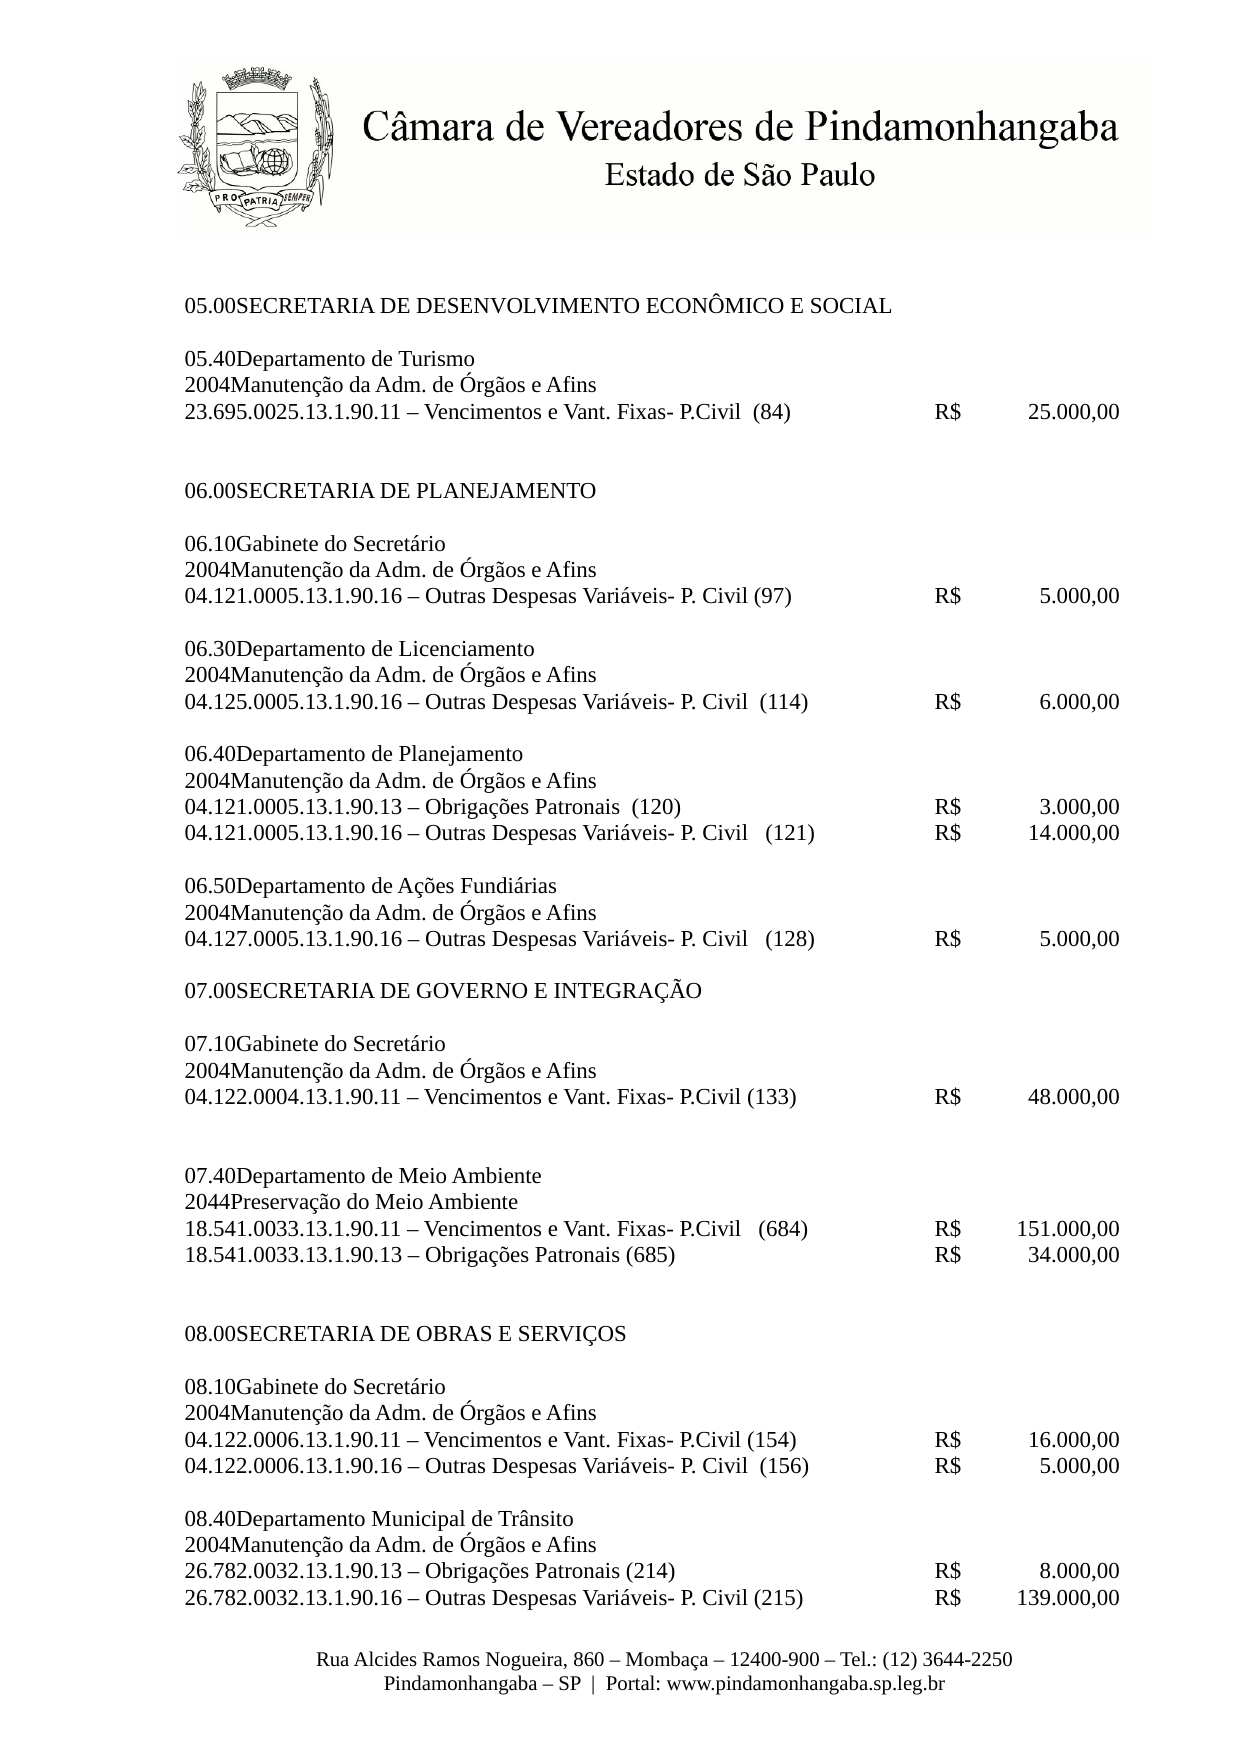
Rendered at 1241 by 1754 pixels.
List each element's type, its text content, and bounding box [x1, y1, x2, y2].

table_cell [981, 1347, 1127, 1373]
table_cell [177, 451, 927, 477]
table_cell 07.40Departamento de Meio Ambiente [177, 1162, 927, 1188]
table_cell 04.121.0005.13.1.90.13 – Obrigações Patronais (120) [177, 793, 927, 819]
table_cell 8.000,00 [981, 1558, 1127, 1584]
table_cell 5.000,00 [981, 925, 1127, 951]
table_cell [927, 1505, 981, 1531]
table_cell 06.10Gabinete do Secretário [177, 530, 927, 556]
table_cell [927, 503, 981, 529]
table_cell 25.000,00 [981, 398, 1127, 424]
table_cell [177, 1478, 927, 1505]
table_cell R$ [927, 925, 981, 951]
table_cell [981, 424, 1127, 451]
table_cell 139.000,00 [981, 1584, 1127, 1610]
table_cell [981, 951, 1127, 978]
table_cell 34.000,00 [981, 1241, 1127, 1267]
table_cell R$ [927, 1426, 981, 1452]
table_cell [981, 1162, 1127, 1188]
table_cell [981, 1268, 1127, 1294]
table_cell [981, 1057, 1127, 1083]
table_cell R$ [927, 1584, 981, 1610]
table_cell 2004Manutenção da Adm. de Órgãos e Afins [177, 1057, 927, 1083]
table_cell [177, 1109, 927, 1136]
table_cell 2004Manutenção da Adm. de Órgãos e Afins [177, 1399, 927, 1426]
table_cell [927, 1478, 981, 1505]
table_cell [927, 609, 981, 635]
table_cell 23.695.0025.13.1.90.11 – Vencimentos e Vant. Fixas- P.Civil (84) [177, 398, 927, 424]
table_cell [927, 767, 981, 793]
table_cell [177, 503, 927, 529]
table_cell [177, 609, 927, 635]
table_cell R$ [927, 820, 981, 846]
table_cell R$ [927, 1241, 981, 1267]
table_cell [981, 635, 1127, 661]
table_cell [981, 872, 1127, 898]
table_cell [927, 899, 981, 925]
table_cell [981, 293, 1127, 319]
table_cell [981, 1136, 1127, 1162]
table_cell [927, 556, 981, 582]
table_cell [927, 951, 981, 978]
table_cell 07.00SECRETARIA DE GOVERNO E INTEGRAÇÃO [177, 978, 927, 1004]
table_cell [981, 451, 1127, 477]
table_cell [981, 714, 1127, 740]
table_cell [177, 1136, 927, 1162]
table_cell [927, 1004, 981, 1030]
table_cell [981, 319, 1127, 345]
table_cell 18.541.0033.13.1.90.13 – Obrigações Patronais (685) [177, 1241, 927, 1267]
table_cell 2004Manutenção da Adm. de Órgãos e Afins [177, 899, 927, 925]
table_cell [981, 978, 1127, 1004]
table_cell [927, 345, 981, 371]
table_cell [981, 1478, 1127, 1505]
table_cell [927, 530, 981, 556]
table_cell [927, 451, 981, 477]
table_cell R$ [927, 793, 981, 819]
table_cell 06.30Departamento de Licenciamento [177, 635, 927, 661]
table_cell [927, 319, 981, 345]
table_cell [927, 872, 981, 898]
table_cell [981, 661, 1127, 688]
table_cell 04.122.0004.13.1.90.11 – Vencimentos e Vant. Fixas- P.Civil (133) [177, 1083, 927, 1109]
table_cell [927, 1136, 981, 1162]
table_cell [927, 714, 981, 740]
table_cell 3.000,00 [981, 793, 1127, 819]
table_cell 05.00SECRETARIA DE DESENVOLVIMENTO ECONÔMICO E SOCIAL [177, 293, 927, 319]
table_cell [927, 1531, 981, 1557]
table_cell [981, 1399, 1127, 1426]
table_cell 26.782.0032.13.1.90.13 – Obrigações Patronais (214) [177, 1558, 927, 1584]
table_cell [981, 503, 1127, 529]
table_cell 08.10Gabinete do Secretário [177, 1373, 927, 1399]
table_cell [981, 1004, 1127, 1030]
table_cell 5.000,00 [981, 582, 1127, 609]
table_cell [981, 846, 1127, 872]
table_cell [177, 266, 927, 292]
table_cell [177, 1294, 927, 1320]
table_cell [927, 1162, 981, 1188]
table_cell [177, 714, 927, 740]
table_cell 2004Manutenção da Adm. de Órgãos e Afins [177, 767, 927, 793]
table_cell [177, 424, 927, 451]
table_cell [927, 424, 981, 451]
table_cell 04.121.0005.13.1.90.16 – Outras Despesas Variáveis- P. Civil (97) [177, 582, 927, 609]
table_cell [981, 609, 1127, 635]
table_cell [927, 371, 981, 398]
table_cell 16.000,00 [981, 1426, 1127, 1452]
table_cell 2044Preservação do Meio Ambiente [177, 1189, 927, 1215]
table_cell 07.10Gabinete do Secretário [177, 1030, 927, 1057]
table_cell [927, 1109, 981, 1136]
table_cell 04.127.0005.13.1.90.16 – Outras Despesas Variáveis- P. Civil (128) [177, 925, 927, 951]
table_cell 5.000,00 [981, 1452, 1127, 1478]
table_cell R$ [927, 1215, 981, 1241]
table_cell [981, 371, 1127, 398]
table_cell 48.000,00 [981, 1083, 1127, 1109]
table_cell [927, 1294, 981, 1320]
table_cell 06.40Departamento de Planejamento [177, 740, 927, 767]
table_cell [177, 1268, 927, 1294]
table_cell [927, 1320, 981, 1347]
table_cell [981, 899, 1127, 925]
table_cell [927, 1347, 981, 1373]
table_cell 2004Manutenção da Adm. de Órgãos e Afins [177, 371, 927, 398]
table_cell R$ [927, 1558, 981, 1584]
table_cell [981, 530, 1127, 556]
table_cell [981, 1030, 1127, 1057]
table_cell 04.125.0005.13.1.90.16 – Outras Despesas Variáveis- P. Civil (114) [177, 688, 927, 714]
table_cell [981, 266, 1127, 292]
table_cell 04.122.0006.13.1.90.16 – Outras Despesas Variáveis- P. Civil (156) [177, 1452, 927, 1478]
table_cell [927, 1399, 981, 1426]
table_cell [981, 1320, 1127, 1347]
table_cell 2004Manutenção da Adm. de Órgãos e Afins [177, 661, 927, 688]
table_cell [927, 1030, 981, 1057]
table_cell [177, 846, 927, 872]
table_cell [981, 1189, 1127, 1215]
table_cell [177, 1004, 927, 1030]
table_cell R$ [927, 688, 981, 714]
table_cell [981, 345, 1127, 371]
table_cell [981, 556, 1127, 582]
table_cell 04.122.0006.13.1.90.11 – Vencimentos e Vant. Fixas- P.Civil (154) [177, 1426, 927, 1452]
table_cell 2004Manutenção da Adm. de Órgãos e Afins [177, 1531, 927, 1557]
table_cell [177, 319, 927, 345]
table_cell [927, 635, 981, 661]
table_cell 26.782.0032.13.1.90.16 – Outras Despesas Variáveis- P. Civil (215) [177, 1584, 927, 1610]
table_cell [981, 1109, 1127, 1136]
table_cell 6.000,00 [981, 688, 1127, 714]
table_cell 2004Manutenção da Adm. de Órgãos e Afins [177, 556, 927, 582]
table_cell 151.000,00 [981, 1215, 1127, 1241]
table_cell R$ [927, 582, 981, 609]
table_cell [927, 1189, 981, 1215]
table_cell [927, 1373, 981, 1399]
table_cell [927, 978, 981, 1004]
table_cell 18.541.0033.13.1.90.11 – Vencimentos e Vant. Fixas- P.Civil (684) [177, 1215, 927, 1241]
table_cell [927, 1268, 981, 1294]
table_cell R$ [927, 398, 981, 424]
table_cell [981, 767, 1127, 793]
table_cell [981, 1373, 1127, 1399]
table_cell 08.40Departamento Municipal de Trânsito [177, 1505, 927, 1531]
table_cell [927, 740, 981, 767]
table_cell 05.40Departamento de Turismo [177, 345, 927, 371]
table_cell 06.50Departamento de Ações Fundiárias [177, 872, 927, 898]
table_cell [981, 740, 1127, 767]
table_cell R$ [927, 1452, 981, 1478]
table_cell [927, 846, 981, 872]
table_cell [981, 1505, 1127, 1531]
table_cell [927, 661, 981, 688]
table_cell [981, 477, 1127, 503]
table_cell [981, 1531, 1127, 1557]
table_cell 08.00SECRETARIA DE OBRAS E SERVIÇOS [177, 1320, 927, 1347]
picture [177, 59, 1152, 236]
table_cell 04.121.0005.13.1.90.16 – Outras Despesas Variáveis- P. Civil (121) [177, 820, 927, 846]
table_cell [177, 1347, 927, 1373]
table_cell [177, 951, 927, 978]
table_cell R$ [927, 1083, 981, 1109]
table_cell [927, 266, 981, 292]
table_cell [927, 1057, 981, 1083]
table_cell 06.00SECRETARIA DE PLANEJAMENTO [177, 477, 927, 503]
table_cell [927, 477, 981, 503]
table_cell [981, 1294, 1127, 1320]
table_cell [927, 293, 981, 319]
table_cell 14.000,00 [981, 820, 1127, 846]
